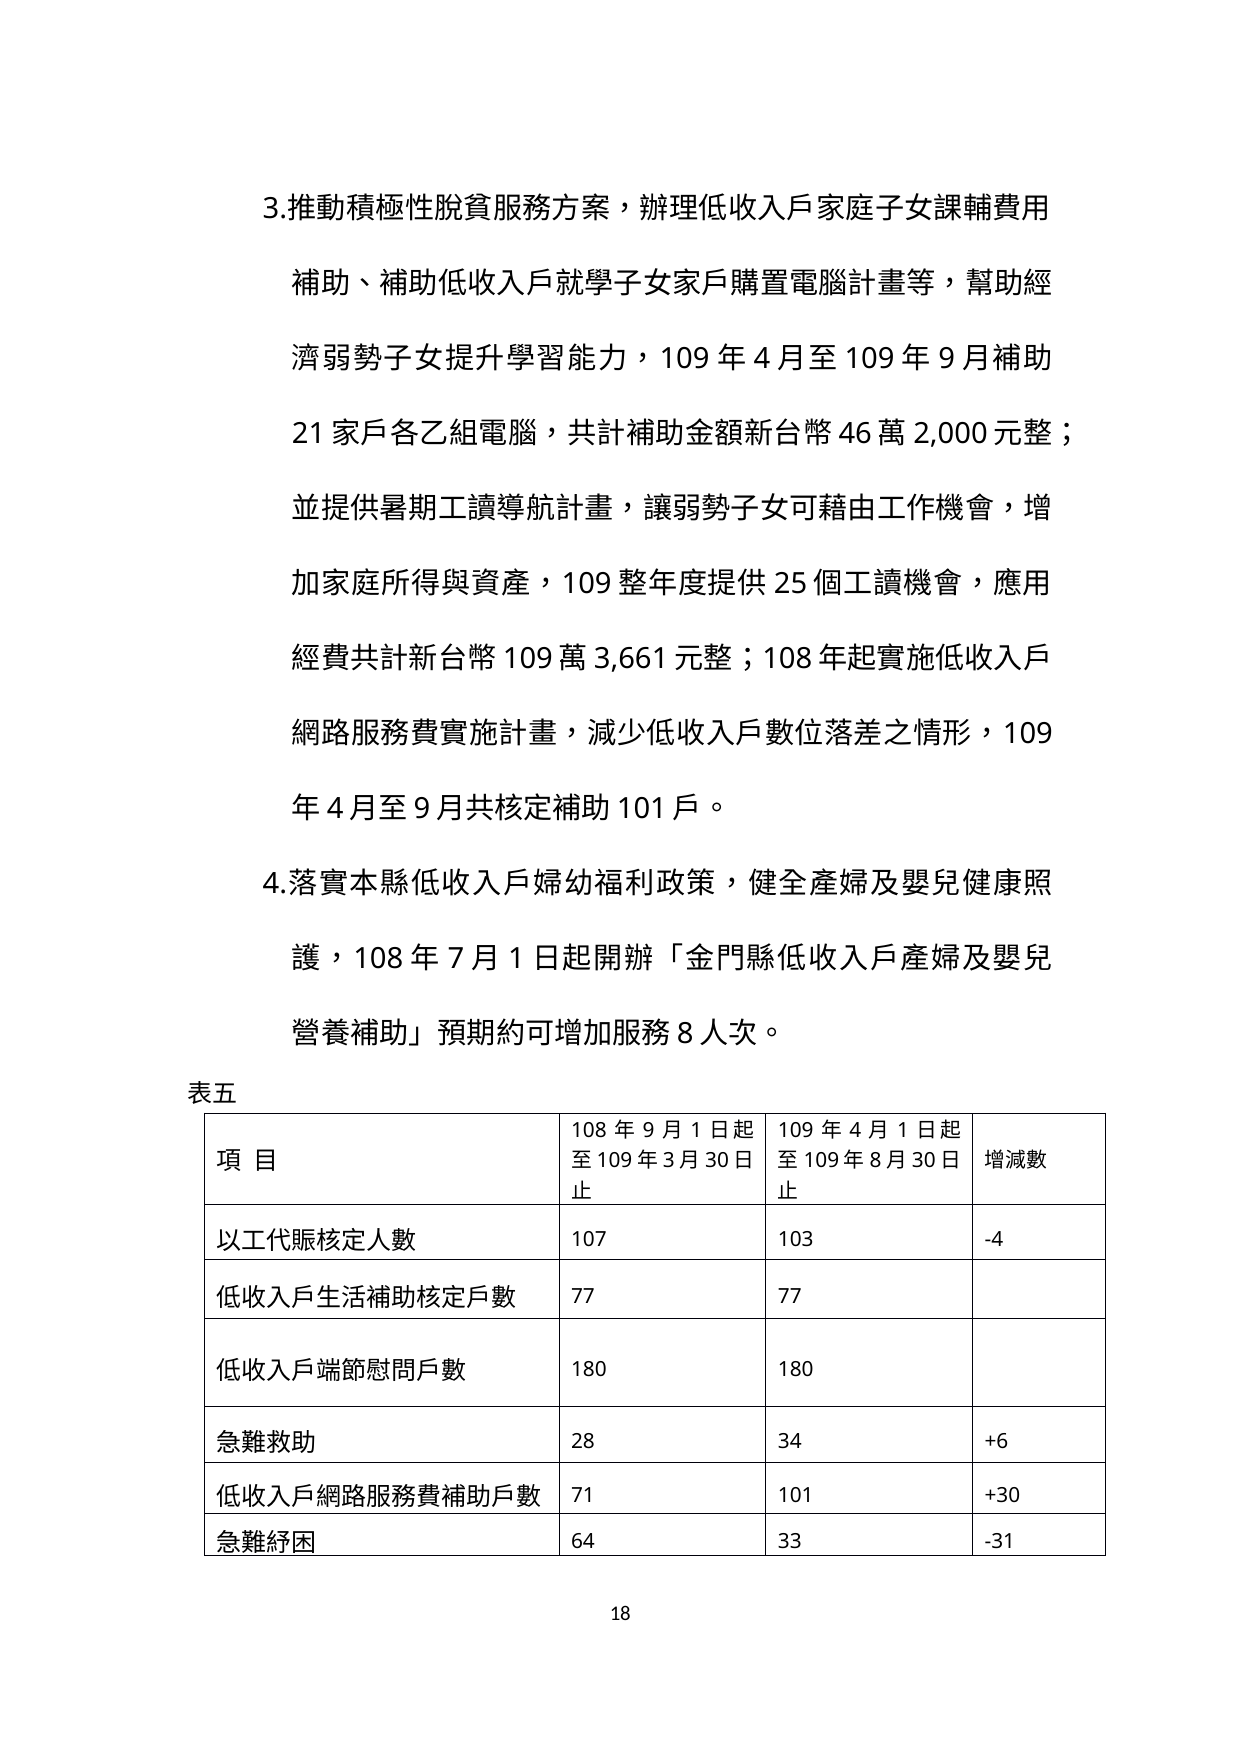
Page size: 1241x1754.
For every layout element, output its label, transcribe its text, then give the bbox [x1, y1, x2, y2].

table_cell 33 [766, 1514, 972, 1555]
table_cell 低收入戶端節慰問戶數 [205, 1319, 559, 1406]
table_cell 101 [766, 1463, 972, 1513]
text 4.落實本縣低收入戶婦幼福利政策，健全產婦及嬰兒健康照 護，108年7月1日起開辦「金門縣低收入戶產婦及嬰兒 營養補助」預期約可增加服務8人次。 [262, 837, 1053, 1062]
table_cell 以工代賑核定人數 [205, 1205, 559, 1259]
table_cell -4 [973, 1205, 1105, 1259]
table_header 109年4月1日起至109年8月30日止 [766, 1114, 972, 1204]
table_header 108年9月1日起至109年3月30日止 [560, 1114, 765, 1204]
table_cell 180 [560, 1319, 765, 1406]
table_cell 103 [766, 1205, 972, 1259]
table_cell 34 [766, 1407, 972, 1462]
table_header 項 目 [205, 1114, 559, 1204]
table_cell [973, 1260, 1105, 1318]
table_cell 77 [560, 1260, 765, 1318]
table_cell 77 [766, 1260, 972, 1318]
table_cell 64 [560, 1514, 765, 1555]
table_cell 107 [560, 1205, 765, 1259]
table_cell +6 [973, 1407, 1105, 1462]
table_header 增減數 [973, 1114, 1105, 1204]
table_cell +30 [973, 1463, 1105, 1513]
text 表五 [187, 1062, 1053, 1112]
table_cell 急難救助 [205, 1407, 559, 1462]
table_cell 180 [766, 1319, 972, 1406]
table_cell 低收入戶生活補助核定戶數 [205, 1260, 559, 1318]
table_cell 低收入戶網路服務費補助戶數 [205, 1463, 559, 1513]
table_cell 71 [560, 1463, 765, 1513]
table_cell [973, 1319, 1105, 1406]
table_cell 急難紓困 [205, 1514, 559, 1555]
table_cell 28 [560, 1407, 765, 1462]
table_cell -31 [973, 1514, 1105, 1555]
text 3.推動積極性脫貧服務方案，辦理低收入戶家庭子女課輔費用補助、補助低收入戶就學子女家戶購置電腦計畫等，幫助經濟弱勢子女提升學習能力，109年4月至109年9月補助21家戶各乙組電腦，共計補助金額新台幣46萬2,000元整；並提供暑期工讀導航計畫，讓弱勢子女可藉由工作機會，增加家庭所得與資產，109整年度提供25個工讀機會，應用經費共計新台幣109萬3,661元整；108年起實施低收入戶網路服務費實施計畫，減少低收入戶數位落差之情形，109年4月至9月共核定補助101戶。 [262, 162, 1053, 837]
